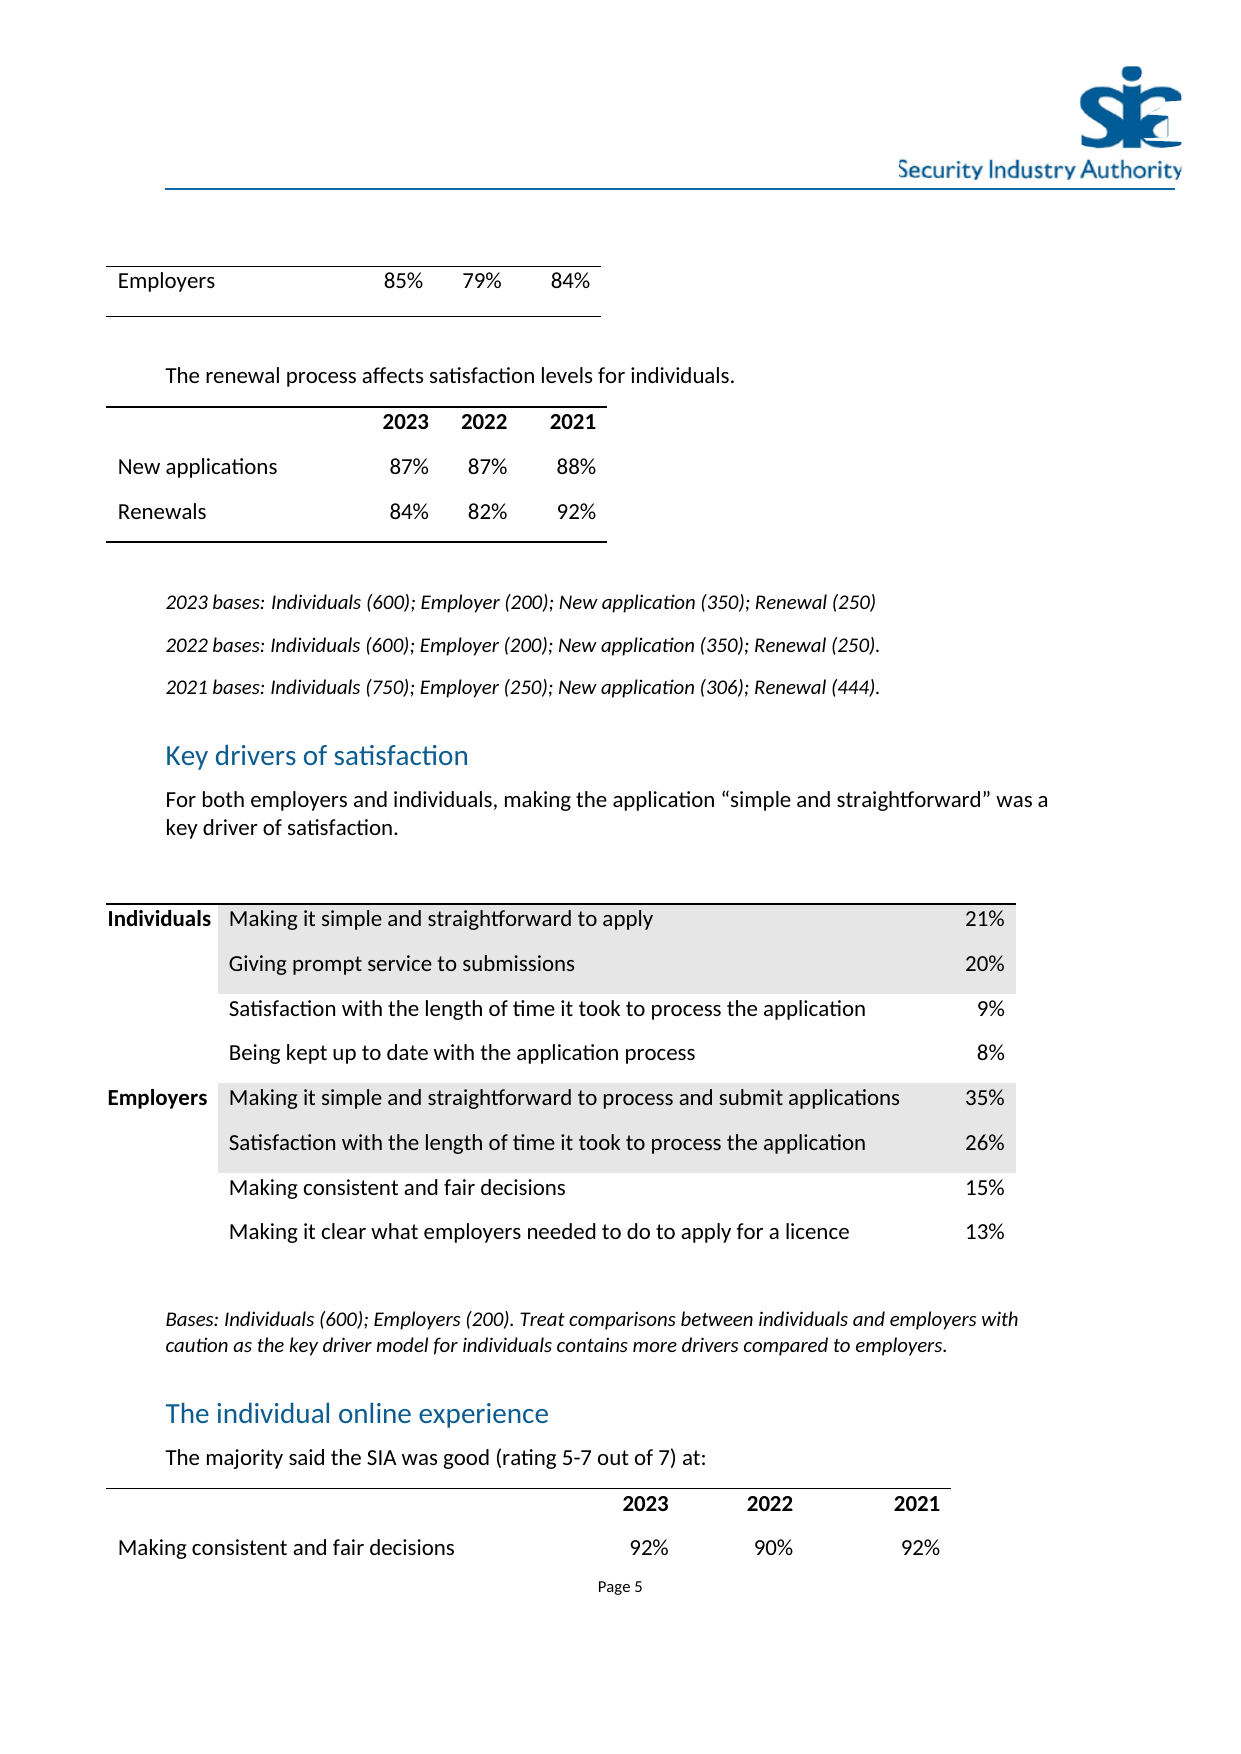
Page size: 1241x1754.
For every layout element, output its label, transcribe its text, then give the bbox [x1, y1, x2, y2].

table_header 2023 [535, 1489, 670, 1533]
table_cell Making it simple and straightforward to process and submit applications [218, 1083, 950, 1128]
table_cell Being kept up to date with the application process [218, 1039, 950, 1083]
table_cell [106, 1128, 217, 1173]
table_header Individuals [106, 905, 217, 949]
table_cell [106, 1039, 217, 1083]
table_header [106, 408, 341, 452]
table_cell 20% [950, 949, 1016, 994]
table_header 2021 [804, 1489, 951, 1533]
table_cell [106, 1173, 217, 1217]
table_cell 92% [519, 497, 607, 541]
table_header [106, 1489, 535, 1533]
table_cell 92% [804, 1534, 951, 1562]
table_cell 90% [670, 1534, 804, 1562]
table_cell 85% [335, 267, 424, 316]
text 2021 bases: Individuals (750); Employer (250); New application (306); Renewal (444). [165, 674, 1075, 699]
table_cell 92% [535, 1534, 670, 1562]
table_header 2022 [670, 1489, 804, 1533]
table_cell 84% [341, 497, 430, 541]
table_cell New applications [106, 452, 341, 497]
table_header 2021 [519, 408, 607, 452]
table_cell Giving prompt service to submissions [218, 949, 950, 994]
table_cell Employers [106, 267, 335, 316]
table_cell [106, 1217, 217, 1262]
subtitle Key drivers of satisfaction [165, 737, 1075, 772]
table_cell 13% [950, 1217, 1016, 1262]
table_header 2023 [341, 408, 430, 452]
table_cell 82% [430, 497, 518, 541]
table_cell Making consistent and fair decisions [106, 1534, 535, 1562]
table_cell Satisfaction with the length of time it took to process the application [218, 1128, 950, 1173]
table_cell 9% [950, 994, 1016, 1038]
table_cell 8% [950, 1039, 1016, 1083]
table_cell 84% [513, 267, 601, 316]
text The renewal process affects satisfaction levels for individuals. [165, 362, 1075, 390]
text 2022 bases: Individuals (600); Employer (200); New application (350); Renewal (250). [165, 632, 1075, 657]
table_cell Renewals [106, 497, 341, 541]
table_cell 26% [950, 1128, 1016, 1173]
table_header Making it simple and straightforward to apply [218, 905, 950, 949]
table_cell [106, 949, 217, 994]
table_cell 35% [950, 1083, 1016, 1128]
table_cell Satisfaction with the length of time it took to process the application [218, 994, 950, 1038]
text Bases: Individuals (600); Employers (200). Treat comparisons between individuals and employers with caution as the key driver model for individuals contains more drivers compared to employers. [165, 1307, 1075, 1357]
table_cell Making it clear what employers needed to do to apply for a licence [218, 1217, 950, 1262]
text For both employers and individuals, making the application “simple and straightforward” was a key driver of satisfaction. [165, 785, 1075, 841]
table_cell 79% [424, 267, 513, 316]
text The majority said the SIA was good (rating 5-7 out of 7) at: [165, 1443, 1075, 1471]
table_header 21% [950, 905, 1016, 949]
table_cell 88% [519, 452, 607, 497]
table_cell Making consistent and fair decisions [218, 1173, 950, 1217]
text 2023 bases: Individuals (600); Employer (200); New application (350); Renewal (250) [165, 587, 1075, 615]
table_cell 87% [430, 452, 518, 497]
table_cell Employers [106, 1083, 217, 1128]
table_cell 87% [341, 452, 430, 497]
table_cell [106, 994, 217, 1038]
table_header 2022 [430, 408, 518, 452]
subtitle The individual online experience [165, 1395, 1075, 1431]
table_cell 15% [950, 1173, 1016, 1217]
